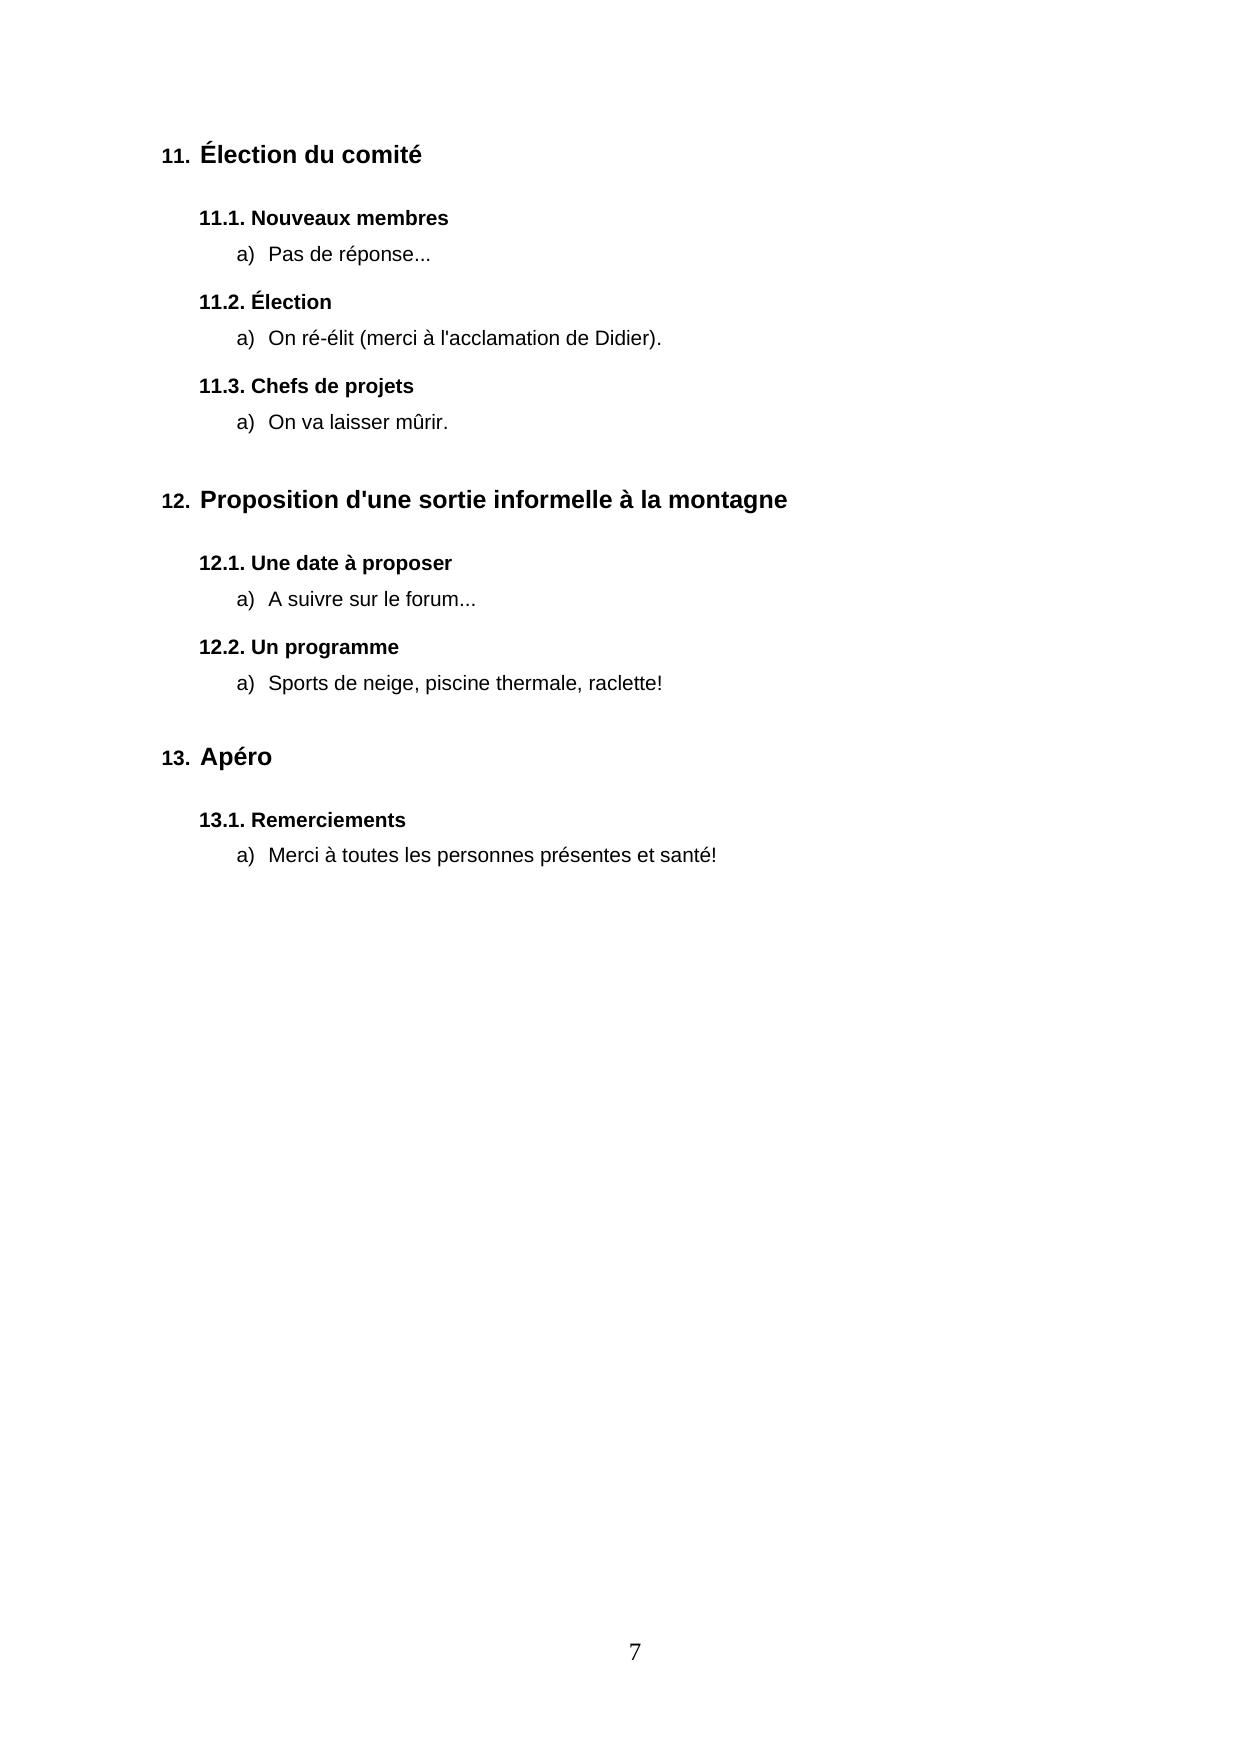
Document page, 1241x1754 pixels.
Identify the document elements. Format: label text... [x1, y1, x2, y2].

subtitle Chefs de projets [193, 374, 1152, 398]
subtitle Remerciements [193, 808, 1152, 831]
subtitle Apéro [156, 743, 1152, 771]
subtitle Une date à proposer [193, 552, 1152, 575]
list Pas de réponse... [231, 242, 1152, 266]
subtitle Un programme [193, 636, 1152, 659]
list A suivre sur le forum... [231, 587, 1152, 611]
subtitle Proposition d'une sortie informelle à la montagne [156, 486, 1152, 514]
subtitle Élection [193, 291, 1152, 314]
subtitle Élection du comité [156, 141, 1152, 169]
list On ré-élit (merci à l'acclamation de Didier). [231, 326, 1152, 349]
list On va laisser mûrir. [231, 410, 1152, 433]
list Merci à toutes les personnes présentes et santé! [231, 844, 1152, 890]
subtitle Nouveaux membres [193, 207, 1152, 230]
list Sports de neige, piscine thermale, raclette! [231, 671, 1152, 694]
